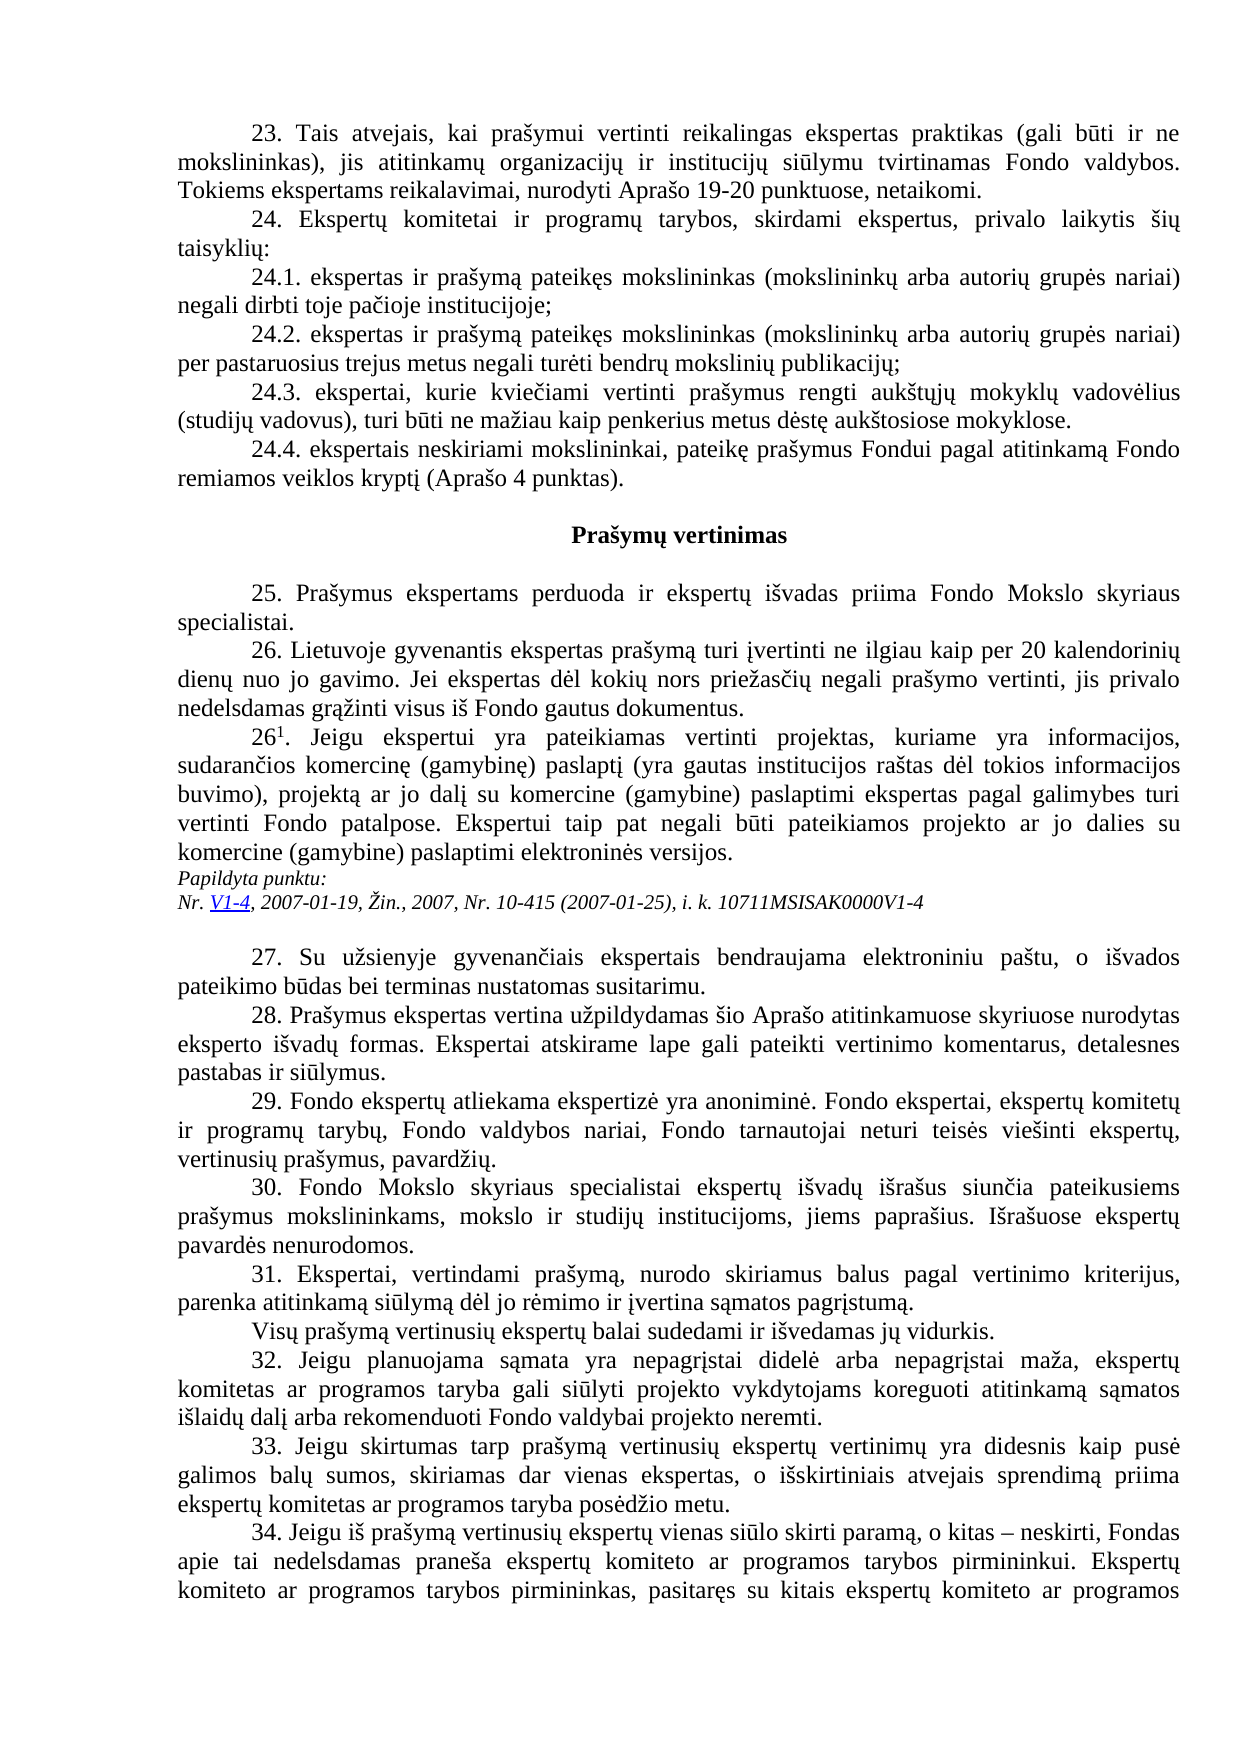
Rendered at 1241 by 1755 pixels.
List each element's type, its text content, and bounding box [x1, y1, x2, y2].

text 34. Jeigu iš prašymą vertinusių ekspertų vienas siūlo skirti paramą, o kitas – neskirti, Fondas apie tai nedelsdamas praneša ekspertų komiteto ar programos tarybos pirmininkui. Ekspertų komiteto ar programos tarybos pirmininkas, pasitaręs su kitais ekspertų komiteto ar programos [177, 1517, 1181, 1604]
text 24. Ekspertų komitetai ir programų tarybos, skirdami ekspertus, privalo laikytis šių taisyklių: [177, 204, 1181, 262]
text Prašymų vertinimas [177, 521, 1181, 549]
text 27. Su užsienyje gyvenančiais ekspertais bendraujama elektroniniu paštu, o išvados pateikimo būdas bei terminas nustatomas susitarimu. [177, 942, 1181, 1000]
text Nr. V1-4, 2007-01-19, Žin., 2007, Nr. 10-415 (2007-01-25), i. k. 10711MSISAK0000V1-4 [177, 890, 1181, 914]
text 24.4. ekspertais neskiriami mokslininkai, pateikę prašymus Fondui pagal atitinkamą Fondo remiamos veiklos kryptį (Aprašo 4 punktas). [177, 434, 1181, 492]
text 25. Prašymus ekspertams perduoda ir ekspertų išvadas priima Fondo Mokslo skyriaus specialistai. [177, 578, 1181, 636]
text 29. Fondo ekspertų atliekama ekspertizė yra anoniminė. Fondo ekspertai, ekspertų komitetų ir programų tarybų, Fondo valdybos nariai, Fondo tarnautojai neturi teisės viešinti ekspertų, vertinusių prašymus, pavardžių. [177, 1086, 1181, 1172]
text 24.3. ekspertai, kurie kviečiami vertinti prašymus rengti aukštųjų mokyklų vadovėlius (studijų vadovus), turi būti ne mažiau kaip penkerius metus dėstę aukštosiose mokyklose. [177, 377, 1181, 434]
text Papildyta punktu: [177, 866, 1181, 890]
text 261. Jeigu ekspertui yra pateikiamas vertinti projektas, kuriame yra informacijos, sudarančios komercinę (gamybinę) paslaptį (yra gautas institucijos raštas dėl tokios informacijos buvimo), projektą ar jo dalį su komercine (gamybine) paslaptimi ekspertas pagal galimybes turi vertinti Fondo patalpose. Ekspertui taip pat negali būti pateikiamos projekto ar jo dalies su komercine (gamybine) paslaptimi elektroninės versijos. [177, 722, 1181, 866]
text 28. Prašymus ekspertas vertina užpildydamas šio Aprašo atitinkamuose skyriuose nurodytas eksperto išvadų formas. Ekspertai atskirame lape gali pateikti vertinimo komentarus, detalesnes pastabas ir siūlymus. [177, 1000, 1181, 1086]
text 26. Lietuvoje gyvenantis ekspertas prašymą turi įvertinti ne ilgiau kaip per 20 kalendorinių dienų nuo jo gavimo. Jei ekspertas dėl kokių nors priežasčių negali prašymo vertinti, jis privalo nedelsdamas grąžinti visus iš Fondo gautus dokumentus. [177, 636, 1181, 722]
text 24.2. ekspertas ir prašymą pateikęs mokslininkas (mokslininkų arba autorių grupės nariai) per pastaruosius trejus metus negali turėti bendrų mokslinių publikacijų; [177, 319, 1181, 377]
text 31. Ekspertai, vertindami prašymą, nurodo skiriamus balus pagal vertinimo kriterijus, parenka atitinkamą siūlymą dėl jo rėmimo ir įvertina sąmatos pagrįstumą. [177, 1259, 1181, 1316]
text Visų prašymą vertinusių ekspertų balai sudedami ir išvedamas jų vidurkis. [177, 1316, 1181, 1345]
text 24.1. ekspertas ir prašymą pateikęs mokslininkas (mokslininkų arba autorių grupės nariai) negali dirbti toje pačioje institucijoje; [177, 262, 1181, 319]
text 23. Tais atvejais, kai prašymui vertinti reikalingas ekspertas praktikas (gali būti ir ne mokslininkas), jis atitinkamų organizacijų ir institucijų siūlymu tvirtinamas Fondo valdybos. Tokiems ekspertams reikalavimai, nurodyti Aprašo 19-20 punktuose, netaikomi. [177, 118, 1181, 204]
text 30. Fondo Mokslo skyriaus specialistai ekspertų išvadų išrašus siunčia pateikusiems prašymus mokslininkams, mokslo ir studijų institucijoms, jiems paprašius. Išrašuose ekspertų pavardės nenurodomos. [177, 1172, 1181, 1259]
text 32. Jeigu planuojama sąmata yra nepagrįstai didelė arba nepagrįstai maža, ekspertų komitetas ar programos taryba gali siūlyti projekto vykdytojams koreguoti atitinkamą sąmatos išlaidų dalį arba rekomenduoti Fondo valdybai projekto neremti. [177, 1345, 1181, 1431]
text 33. Jeigu skirtumas tarp prašymą vertinusių ekspertų vertinimų yra didesnis kaip pusė galimos balų sumos, skiriamas dar vienas ekspertas, o išskirtiniais atvejais sprendimą priima ekspertų komitetas ar programos taryba posėdžio metu. [177, 1431, 1181, 1517]
